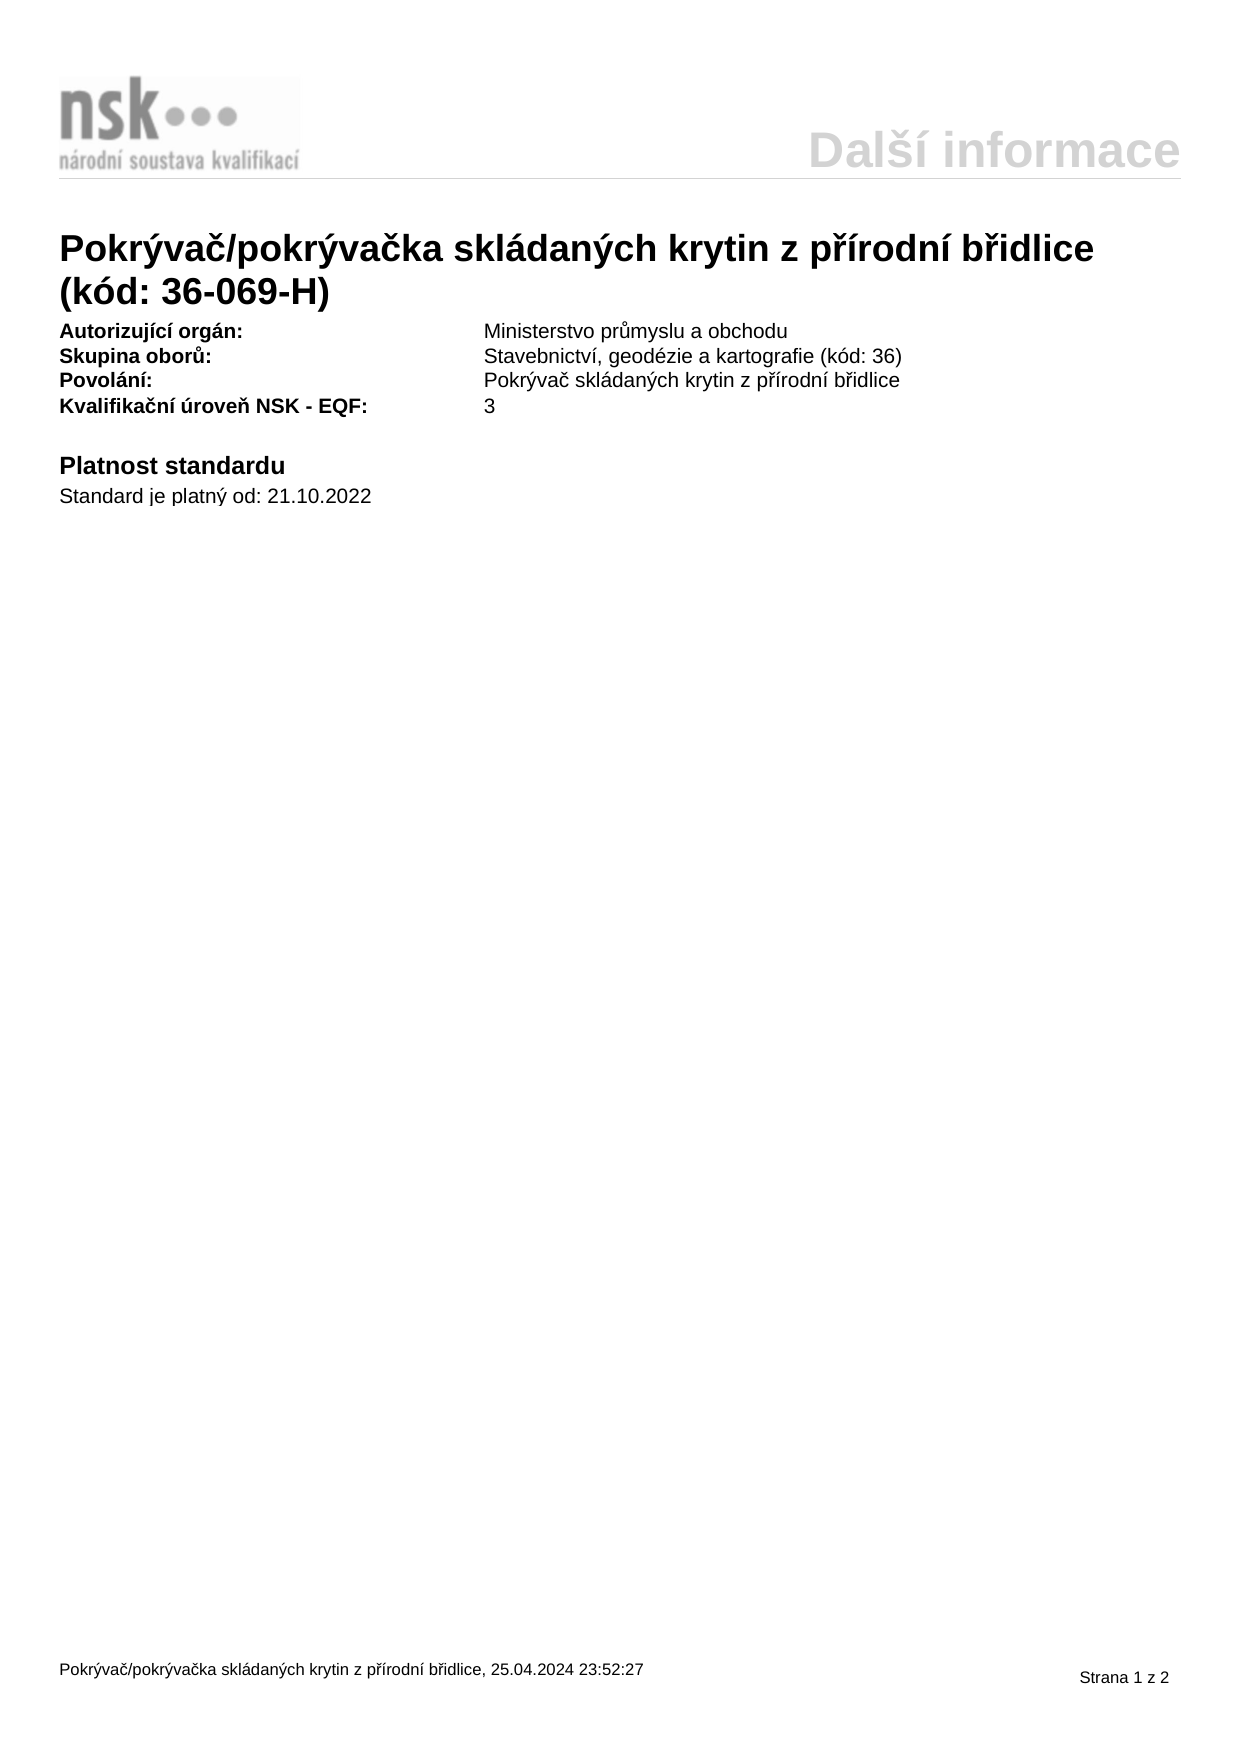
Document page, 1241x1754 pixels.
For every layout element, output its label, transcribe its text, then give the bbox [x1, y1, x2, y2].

table_cell [484, 1106, 620, 1383]
table_cell [484, 196, 620, 224]
table_cell [59, 196, 483, 224]
table_cell [59, 313, 483, 319]
table_header [621, 59, 626, 172]
table_cell [59, 179, 1181, 196]
table_cell [862, 196, 1169, 224]
table_cell [862, 506, 1169, 806]
table_cell Stavebnictví, geodézie a kartografie (kód: 36) [484, 344, 1181, 368]
table_cell Autorizující orgán: [59, 319, 483, 343]
table_cell [1169, 313, 1181, 319]
table_cell Povolání: [59, 368, 483, 392]
table_cell [484, 313, 620, 319]
table_cell [620, 196, 626, 224]
table_cell Standard je platný od: 21.10.2022 [59, 484, 1181, 506]
table_cell Pokrývač/pokrývačka skládaných krytin z přírodní břidlice (kód: 36-069-H) [59, 224, 1181, 313]
table_cell [1169, 196, 1181, 224]
table_cell [862, 313, 1169, 319]
table_cell Pokrývač/pokrývačka skládaných krytin z přírodní břidlice, 25.04.2024 23:52:27 [59, 1660, 862, 1696]
table_cell [1169, 1106, 1181, 1383]
table_cell [1169, 506, 1181, 806]
table_cell [484, 806, 620, 1106]
table_cell [626, 1106, 862, 1383]
picture [58, 59, 621, 172]
table_cell [484, 172, 620, 178]
table_cell [59, 418, 483, 447]
table_cell [626, 806, 862, 1106]
table_cell [484, 506, 620, 806]
table_cell [1169, 1660, 1181, 1696]
table_cell [862, 1384, 1169, 1659]
table_cell [862, 1106, 1169, 1383]
table_cell 3 [484, 394, 1181, 417]
table_cell [1169, 418, 1181, 447]
table_cell [620, 806, 626, 1106]
table_cell [59, 1384, 483, 1659]
table_cell Ministerstvo průmyslu a obchodu [484, 319, 1181, 344]
table_header Další informace [626, 59, 1181, 178]
table_cell [59, 506, 483, 806]
table_cell [626, 506, 862, 806]
table_cell [620, 506, 626, 806]
table_cell [1169, 1384, 1181, 1659]
table_cell [484, 418, 620, 447]
table_cell [626, 418, 862, 447]
table_cell [626, 196, 862, 224]
table_cell [620, 1384, 626, 1659]
table_cell Skupina oborů: [59, 344, 483, 368]
table_cell [59, 806, 483, 1106]
table_cell [862, 418, 1169, 447]
table_cell [620, 1106, 626, 1383]
table_cell Pokrývač skládaných krytin z přírodní břidlice [484, 368, 1181, 393]
table_cell [862, 806, 1169, 1106]
table_cell [626, 313, 862, 319]
table_cell [59, 172, 483, 178]
table_cell [1169, 806, 1181, 1106]
table_cell [626, 1384, 862, 1659]
table_cell Kvalifikační úroveň NSK - EQF: [59, 394, 483, 417]
table_cell Strana 1 z 2 [862, 1660, 1169, 1696]
table_cell [59, 1106, 483, 1383]
table_cell Platnost standardu [59, 448, 1181, 483]
table_cell [484, 1384, 620, 1659]
table_cell [620, 418, 626, 447]
